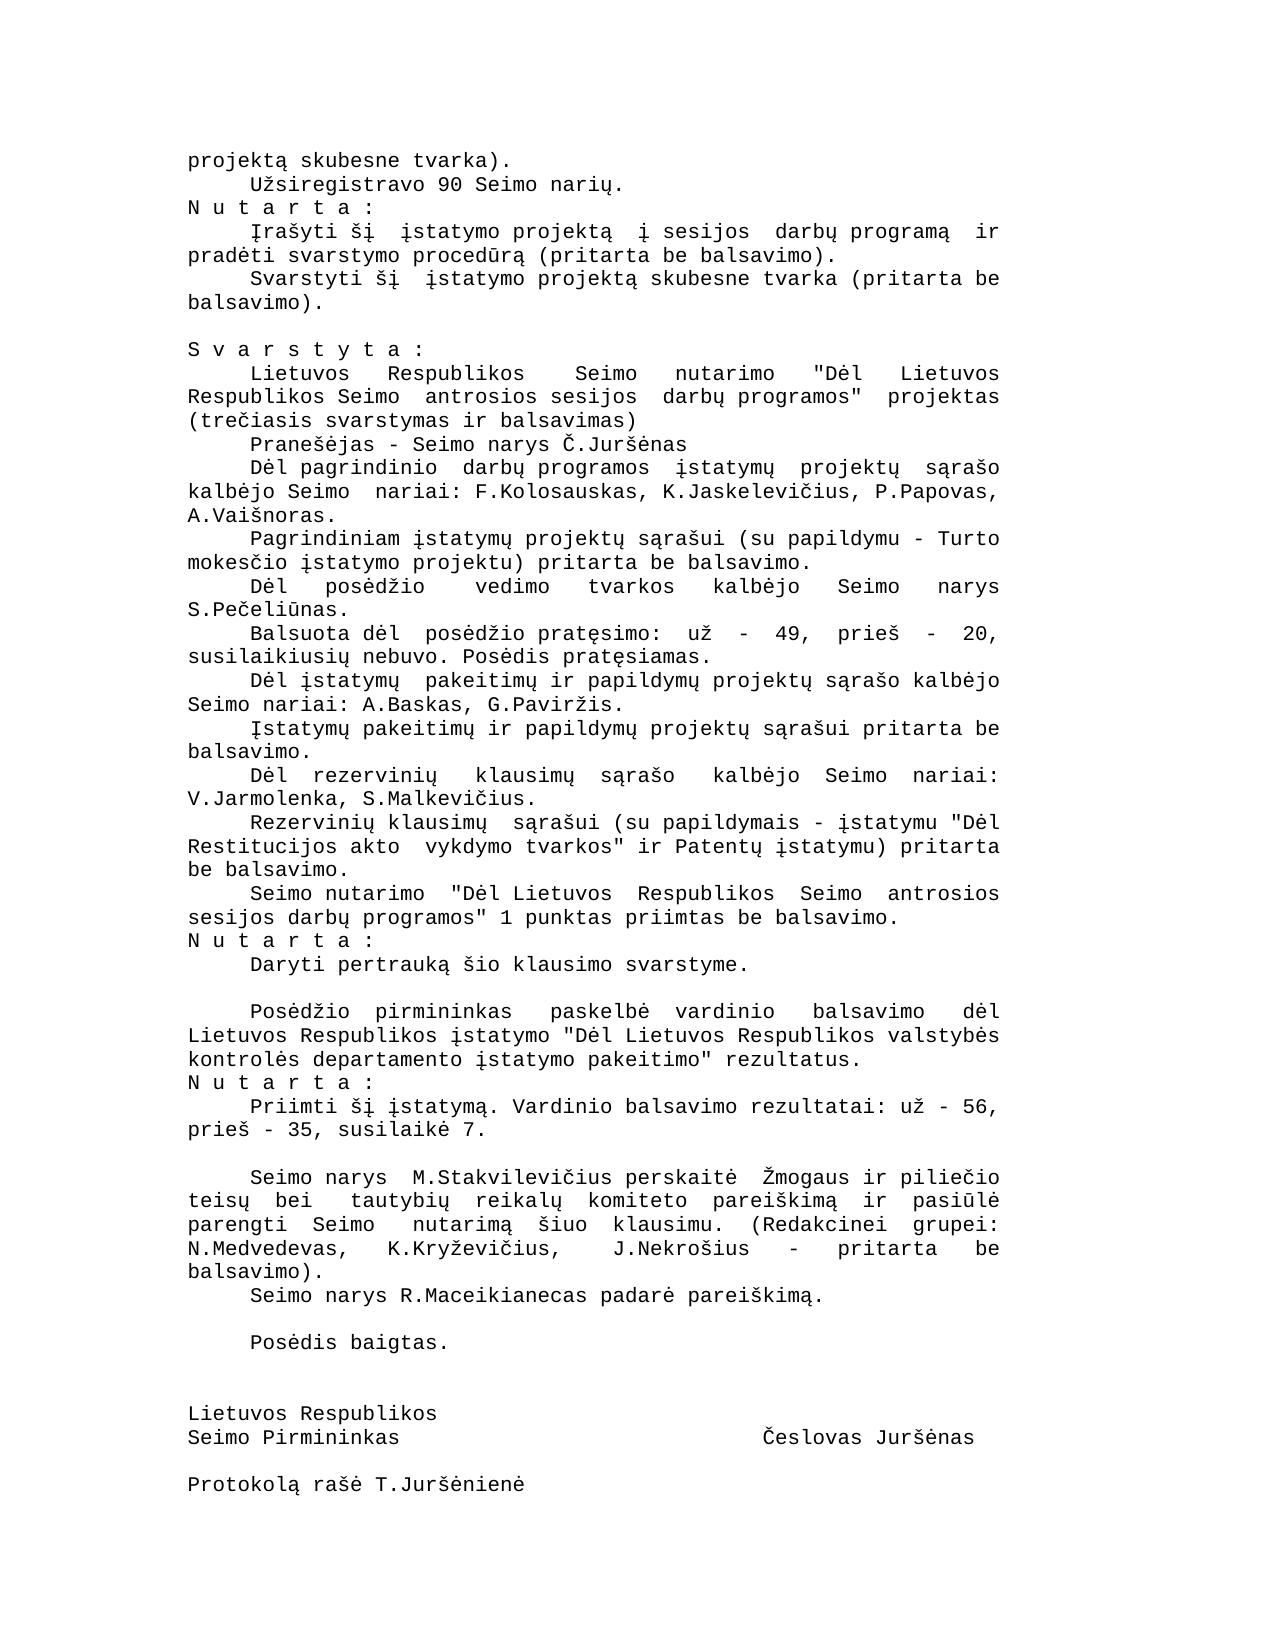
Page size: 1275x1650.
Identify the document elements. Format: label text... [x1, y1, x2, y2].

text kalbėjo Seimo nariai: F.Kolosauskas, K.Jaskelevičius, P.Papovas, [187, 481, 1087, 505]
text N u t a r t a : [187, 1072, 1087, 1096]
text Posėdis baigtas. [187, 1332, 1087, 1356]
text prieš - 35, susilaikė 7. [187, 1119, 1087, 1143]
text parengti Seimo nutarimą šiuo klausimu. (Redakcinei grupei: [187, 1214, 1087, 1238]
text Restitucijos akto vykdymo tvarkos" ir Patentų įstatymu) pritarta [187, 836, 1087, 859]
text N u t a r t a : [187, 197, 1087, 221]
text balsavimo). [187, 292, 1087, 316]
text Dėl posėdžio vedimo tvarkos kalbėjo Seimo narys [187, 576, 1087, 599]
text Protokolą rašė T.Juršėnienė [187, 1474, 1087, 1498]
text pradėti svarstymo procedūrą (pritarta be balsavimo). [187, 244, 1087, 268]
text be balsavimo. [187, 859, 1087, 883]
text Lietuvos Respublikos Seimo nutarimo "Dėl Lietuvos [187, 363, 1087, 386]
text Respublikos Seimo antrosios sesijos darbų programos" projektas [187, 386, 1087, 410]
text N.Medvedevas, K.Kryževičius, J.Nekrošius - pritarta be [187, 1238, 1087, 1261]
text Lietuvos Respublikos įstatymo "Dėl Lietuvos Respublikos valstybės [187, 1025, 1087, 1048]
text Rezervinių klausimų sąrašui (su papildymais - įstatymu "Dėl [187, 812, 1087, 836]
text Posėdžio pirmininkas paskelbė vardinio balsavimo dėl [187, 1001, 1087, 1025]
text N u t a r t a : [187, 930, 1087, 954]
text Užsiregistravo 90 Seimo narių. [187, 174, 1087, 197]
text Pagrindiniam įstatymų projektų sąrašui (su papildymu - Turto [187, 528, 1087, 552]
text mokesčio įstatymo projektu) pritarta be balsavimo. [187, 552, 1087, 576]
text Priimti šį įstatymą. Vardinio balsavimo rezultatai: už - 56, [187, 1096, 1087, 1119]
text projektą skubesne tvarka). [187, 150, 1087, 174]
text Seimo narys R.Maceikianecas padarė pareiškimą. [187, 1285, 1087, 1309]
text kontrolės departamento įstatymo pakeitimo" rezultatus. [187, 1048, 1087, 1072]
text Dėl įstatymų pakeitimų ir papildymų projektų sąrašo kalbėjo [187, 670, 1087, 694]
text Pranešėjas - Seimo narys Č.Juršėnas [187, 434, 1087, 457]
text S v a r s t y t a : [187, 339, 1087, 363]
text Įstatymų pakeitimų ir papildymų projektų sąrašui pritarta be [187, 717, 1087, 741]
text Seimo Pirmininkas Česlovas Juršėnas [187, 1427, 1087, 1451]
text Įrašyti šį įstatymo projektą į sesijos darbų programą ir [187, 221, 1087, 244]
text (trečiasis svarstymas ir balsavimas) [187, 410, 1087, 434]
text susilaikiusių nebuvo. Posėdis pratęsiamas. [187, 647, 1087, 670]
text Dėl rezervinių klausimų sąrašo kalbėjo Seimo nariai: [187, 765, 1087, 788]
text Lietuvos Respublikos [187, 1403, 1087, 1427]
text Seimo nariai: A.Baskas, G.Paviržis. [187, 694, 1087, 717]
text balsavimo. [187, 741, 1087, 765]
text Seimo narys M.Stakvilevičius perskaitė Žmogaus ir piliečio [187, 1167, 1087, 1190]
text teisų bei tautybių reikalų komiteto pareiškimą ir pasiūlė [187, 1190, 1087, 1214]
text Seimo nutarimo "Dėl Lietuvos Respublikos Seimo antrosios [187, 883, 1087, 907]
text Daryti pertrauką šio klausimo svarstyme. [187, 954, 1087, 978]
text sesijos darbų programos" 1 punktas priimtas be balsavimo. [187, 907, 1087, 930]
text A.Vaišnoras. [187, 505, 1087, 528]
text Svarstyti šį įstatymo projektą skubesne tvarka (pritarta be [187, 268, 1087, 292]
text balsavimo). [187, 1261, 1087, 1285]
text Dėl pagrindinio darbų programos įstatymų projektų sąrašo [187, 457, 1087, 481]
text Balsuota dėl posėdžio pratęsimo: už - 49, prieš - 20, [187, 623, 1087, 647]
text V.Jarmolenka, S.Malkevičius. [187, 788, 1087, 812]
text S.Pečeliūnas. [187, 599, 1087, 623]
